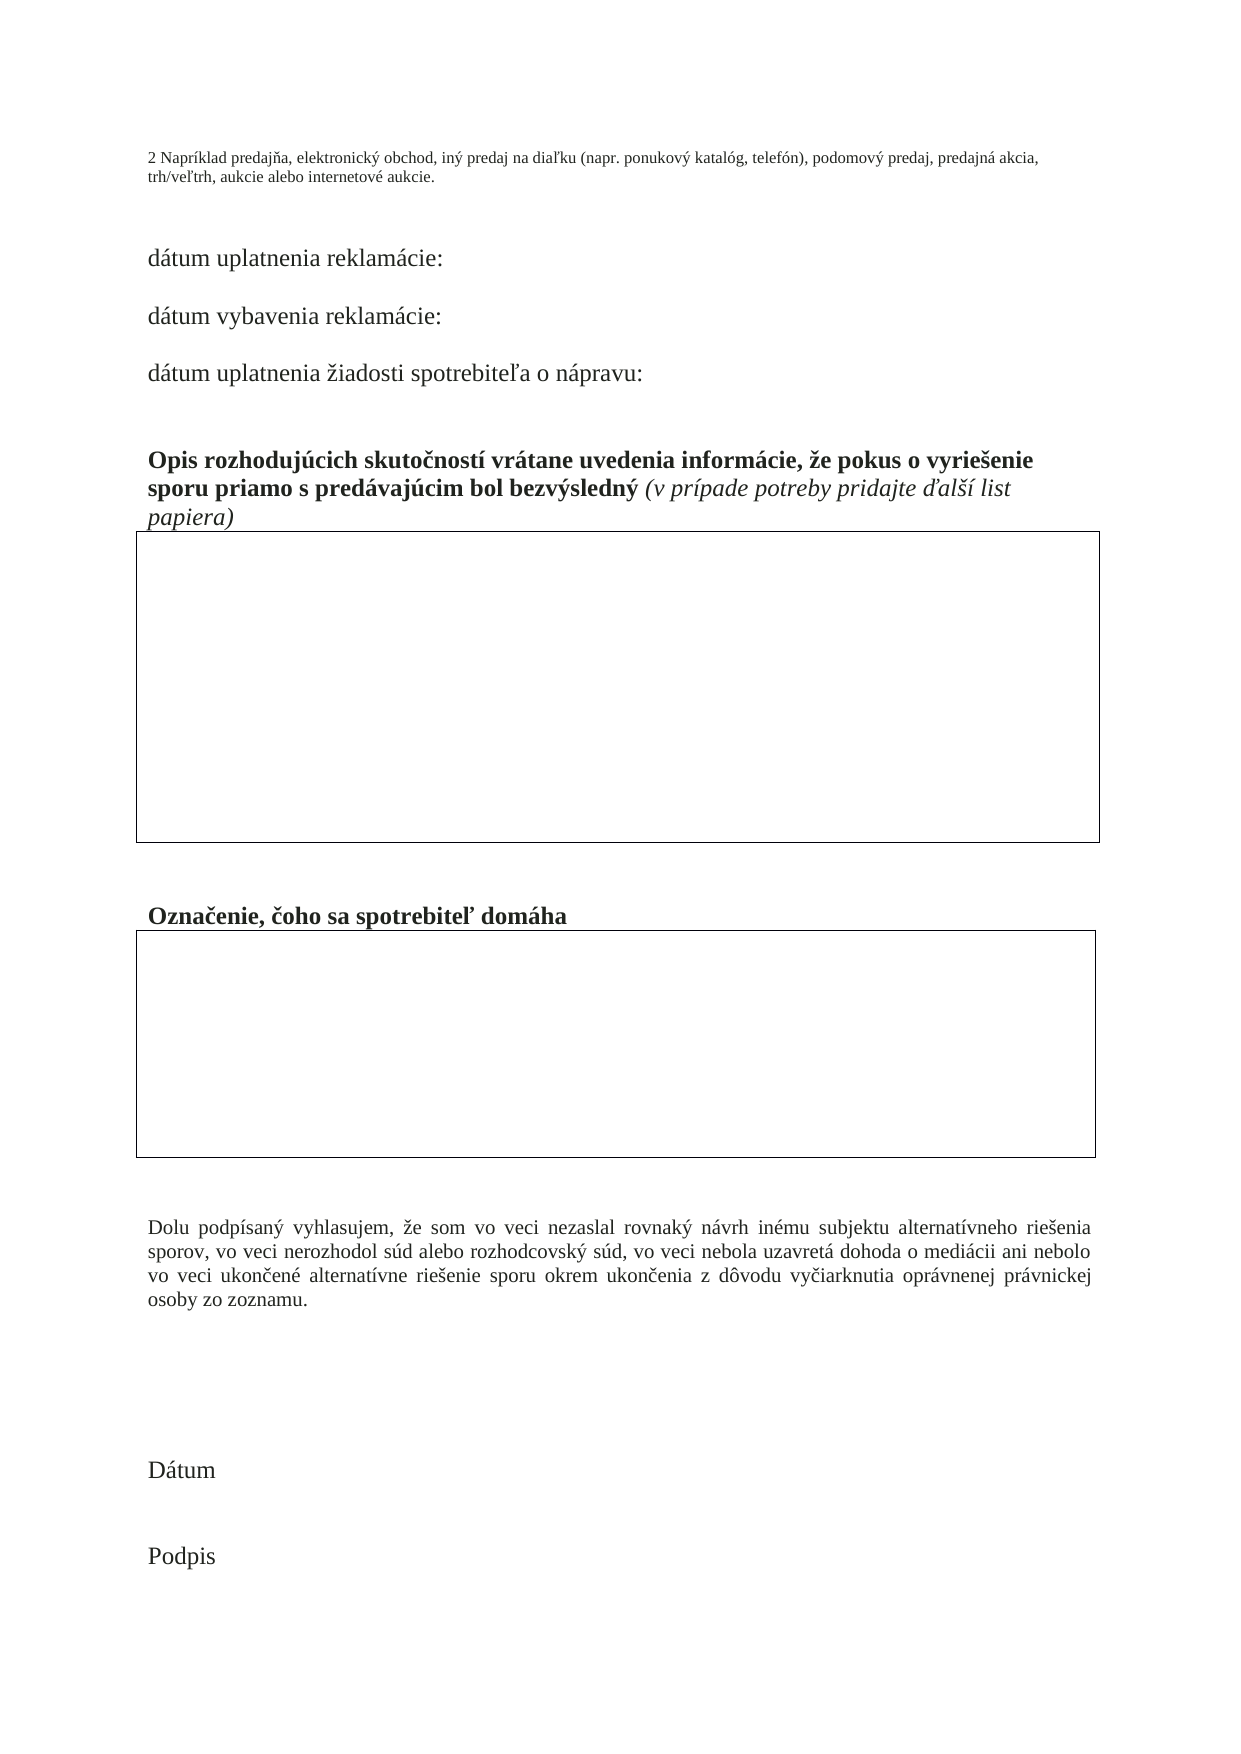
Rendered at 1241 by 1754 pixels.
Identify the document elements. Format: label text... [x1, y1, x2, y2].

text Dolu podpísaný vyhlasujem, že som vo veci nezaslal rovnaký návrh inému subjektu alternatívneho riešenia sporov, vo veci nerozhodol súd alebo rozhodcovský súd, vo veci nebola uzavretá dohoda o mediácii ani nebolo vo veci ukončené alternatívne riešenie sporu okrem ukončenia z dôvodu vyčiarknutia oprávnenej právnickej osoby zo zoznamu. [148, 1215, 1093, 1311]
text Označenie, čoho sa spotrebiteľ domáha [148, 901, 1093, 929]
text Podpis [148, 1541, 1093, 1570]
text dátum uplatnenia reklamácie: [148, 243, 1093, 272]
text Dátum [148, 1455, 1093, 1484]
table_header [137, 931, 1095, 1157]
text Opis rozhodujúcich skutočností vrátane uvedenia informácie, že pokus o vyriešenie sporu priamo s predávajúcim bol bezvýsledný (v prípade potreby pridajte ďalší list papiera) [148, 445, 1093, 531]
text dátum vybavenia reklamácie: [148, 301, 1093, 330]
text dátum uplatnenia žiadosti spotrebiteľa o nápravu: [148, 358, 1093, 387]
text 2 Napríklad predajňa, elektronický obchod, iný predaj na diaľku (napr. ponukový katalóg, telefón), podomový predaj, predajná akcia, trh/veľtrh, aukcie alebo internetové aukcie. [148, 148, 1093, 186]
table_header [137, 532, 1099, 842]
